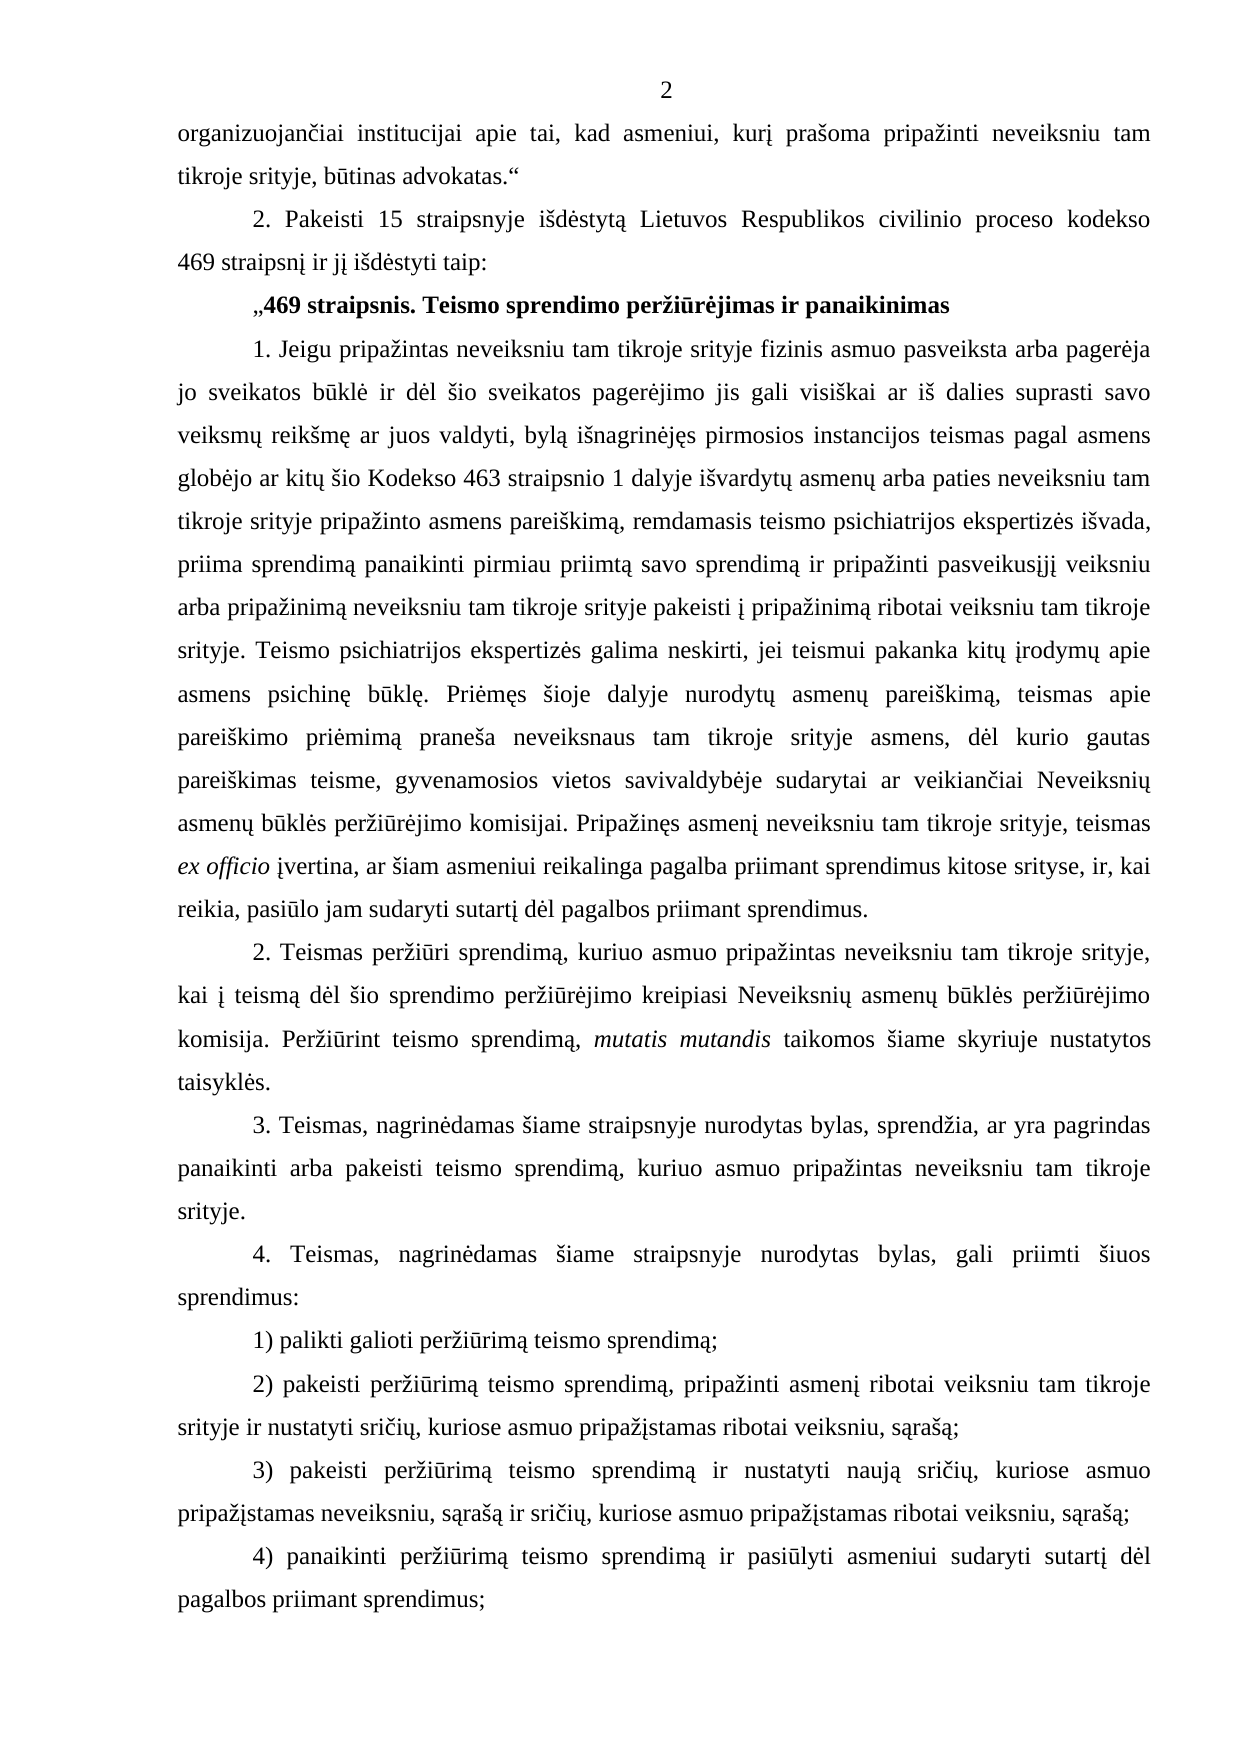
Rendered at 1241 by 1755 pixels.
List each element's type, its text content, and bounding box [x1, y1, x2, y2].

text 4) panaikinti peržiūrimą teismo sprendimą ir pasiūlyti asmeniui sudaryti sutartį dėl pagalbos priimant sprendimus; [177, 1541, 1152, 1613]
text 2) pakeisti peržiūrimą teismo sprendimą, pripažinti asmenį ribotai veiksniu tam tikroje srityje ir nustatyti sričių, kuriose asmuo pripažįstamas ribotai veiksniu, sąrašą; [177, 1369, 1152, 1441]
text 2. Pakeisti 15 straipsnyje išdėstytą Lietuvos Respublikos civilinio proceso kodekso 469 straipsnį ir jį išdėstyti taip: [177, 204, 1152, 276]
text 1) palikti galioti peržiūrimą teismo sprendimą; [177, 1326, 1152, 1354]
text 4. Teismas, nagrinėdamas šiame straipsnyje nurodytas bylas, gali priimti šiuos sprendimus: [177, 1239, 1152, 1311]
text 3. Teismas, nagrinėdamas šiame straipsnyje nurodytas bylas, sprendžia, ar yra pagrindas panaikinti arba pakeisti teismo sprendimą, kuriuo asmuo pripažintas neveiksniu tam tikroje srityje. [177, 1110, 1152, 1225]
text „469 straipsnis. Teismo sprendimo peržiūrėjimas ir panaikinimas [177, 291, 1152, 319]
text 1. Jeigu pripažintas neveiksniu tam tikroje srityje fizinis asmuo pasveiksta arba pagerėja jo sveikatos būklė ir dėl šio sveikatos pagerėjimo jis gali visiškai ar iš dalies suprasti savo veiksmų reikšmę ar juos valdyti, bylą išnagrinėjęs pirmosios instancijos teismas pagal asmens globėjo ar kitų šio Kodekso 463 straipsnio 1 dalyje išvardytų asmenų arba paties neveiksniu tam tikroje srityje pripažinto asmens pareiškimą, remdamasis teismo psichiatrijos ekspertizės išvada, priima sprendimą panaikinti pirmiau priimtą savo sprendimą ir pripažinti pasveikusįjį veiksniu arba pripažinimą neveiksniu tam tikroje srityje pakeisti į pripažinimą ribotai veiksniu tam tikroje srityje. Teismo psichiatrijos ekspertizės galima neskirti, jei teismui pakanka kitų įrodymų apie asmens psichinę būklę. Priėmęs šioje dalyje nurodytų asmenų pareiškimą, teismas apie pareiškimo priėmimą praneša neveiksnaus tam tikroje srityje asmens, dėl kurio gautas pareiškimas teisme, gyvenamosios vietos savivaldybėje sudarytai ar veikiančiai Neveiksnių asmenų būklės peržiūrėjimo komisijai. Pripažinęs asmenį neveiksniu tam tikroje srityje, teismas ex officio įvertina, ar šiam asmeniui reikalinga pagalba priimant sprendimus kitose srityse, ir, kai reikia, pasiūlo jam sudaryti sutartį dėl pagalbos priimant sprendimus. [177, 334, 1152, 923]
text 2. Teismas peržiūri sprendimą, kuriuo asmuo pripažintas neveiksniu tam tikroje srityje, kai į teismą dėl šio sprendimo peržiūrėjimo kreipiasi Neveiksnių asmenų būklės peržiūrėjimo komisija. Peržiūrint teismo sprendimą, mutatis mutandis taikomos šiame skyriuje nustatytos taisyklės. [177, 937, 1152, 1096]
text organizuojančiai institucijai apie tai, kad asmeniui, kurį prašoma pripažinti neveiksniu tam tikroje srityje, būtinas advokatas.“ [177, 118, 1152, 190]
text 3) pakeisti peržiūrimą teismo sprendimą ir nustatyti naują sričių, kuriose asmuo pripažįstamas neveiksniu, sąrašą ir sričių, kuriose asmuo pripažįstamas ribotai veiksniu, sąrašą; [177, 1455, 1152, 1527]
